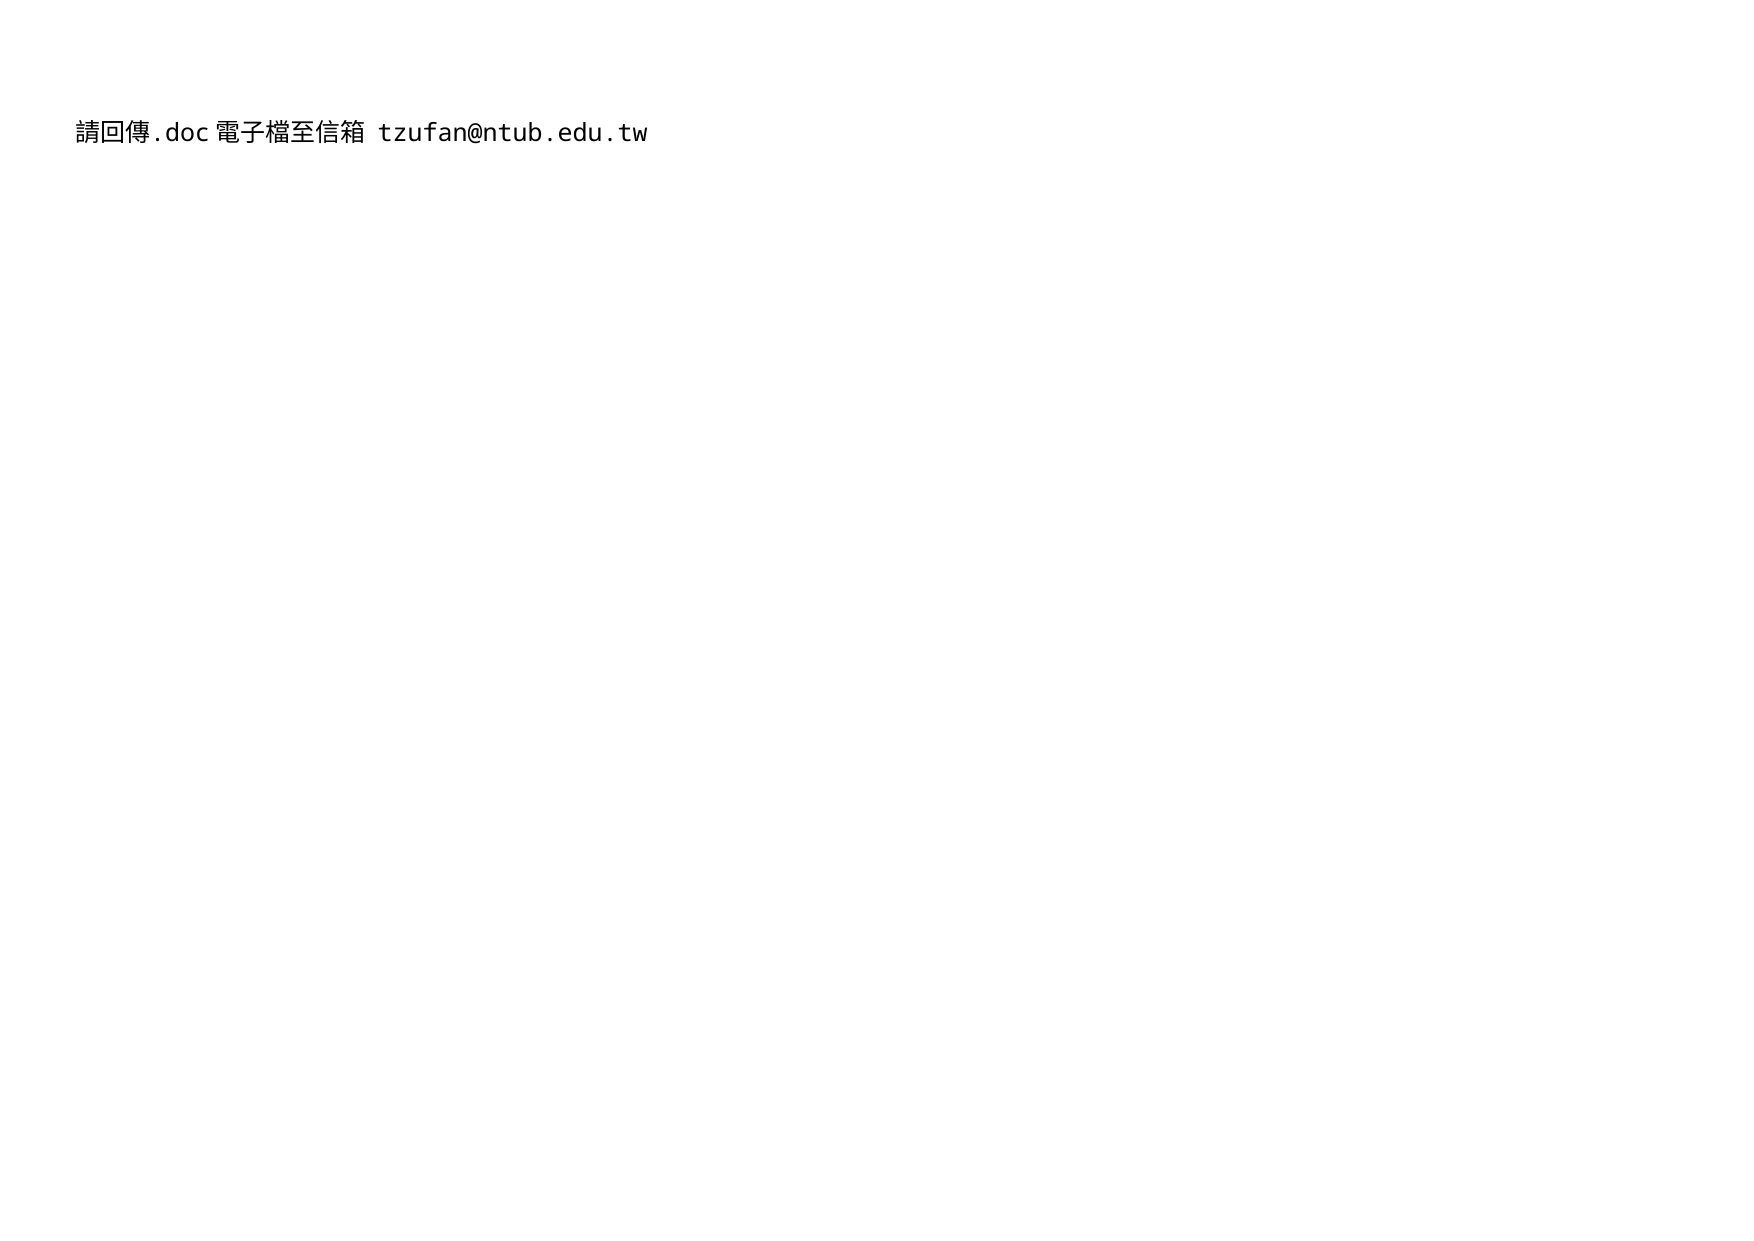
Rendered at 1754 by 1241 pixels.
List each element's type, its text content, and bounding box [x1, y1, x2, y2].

text 請回傳.doc電子檔至信箱 tzufan@ntub.edu.tw [75, 89, 1679, 151]
